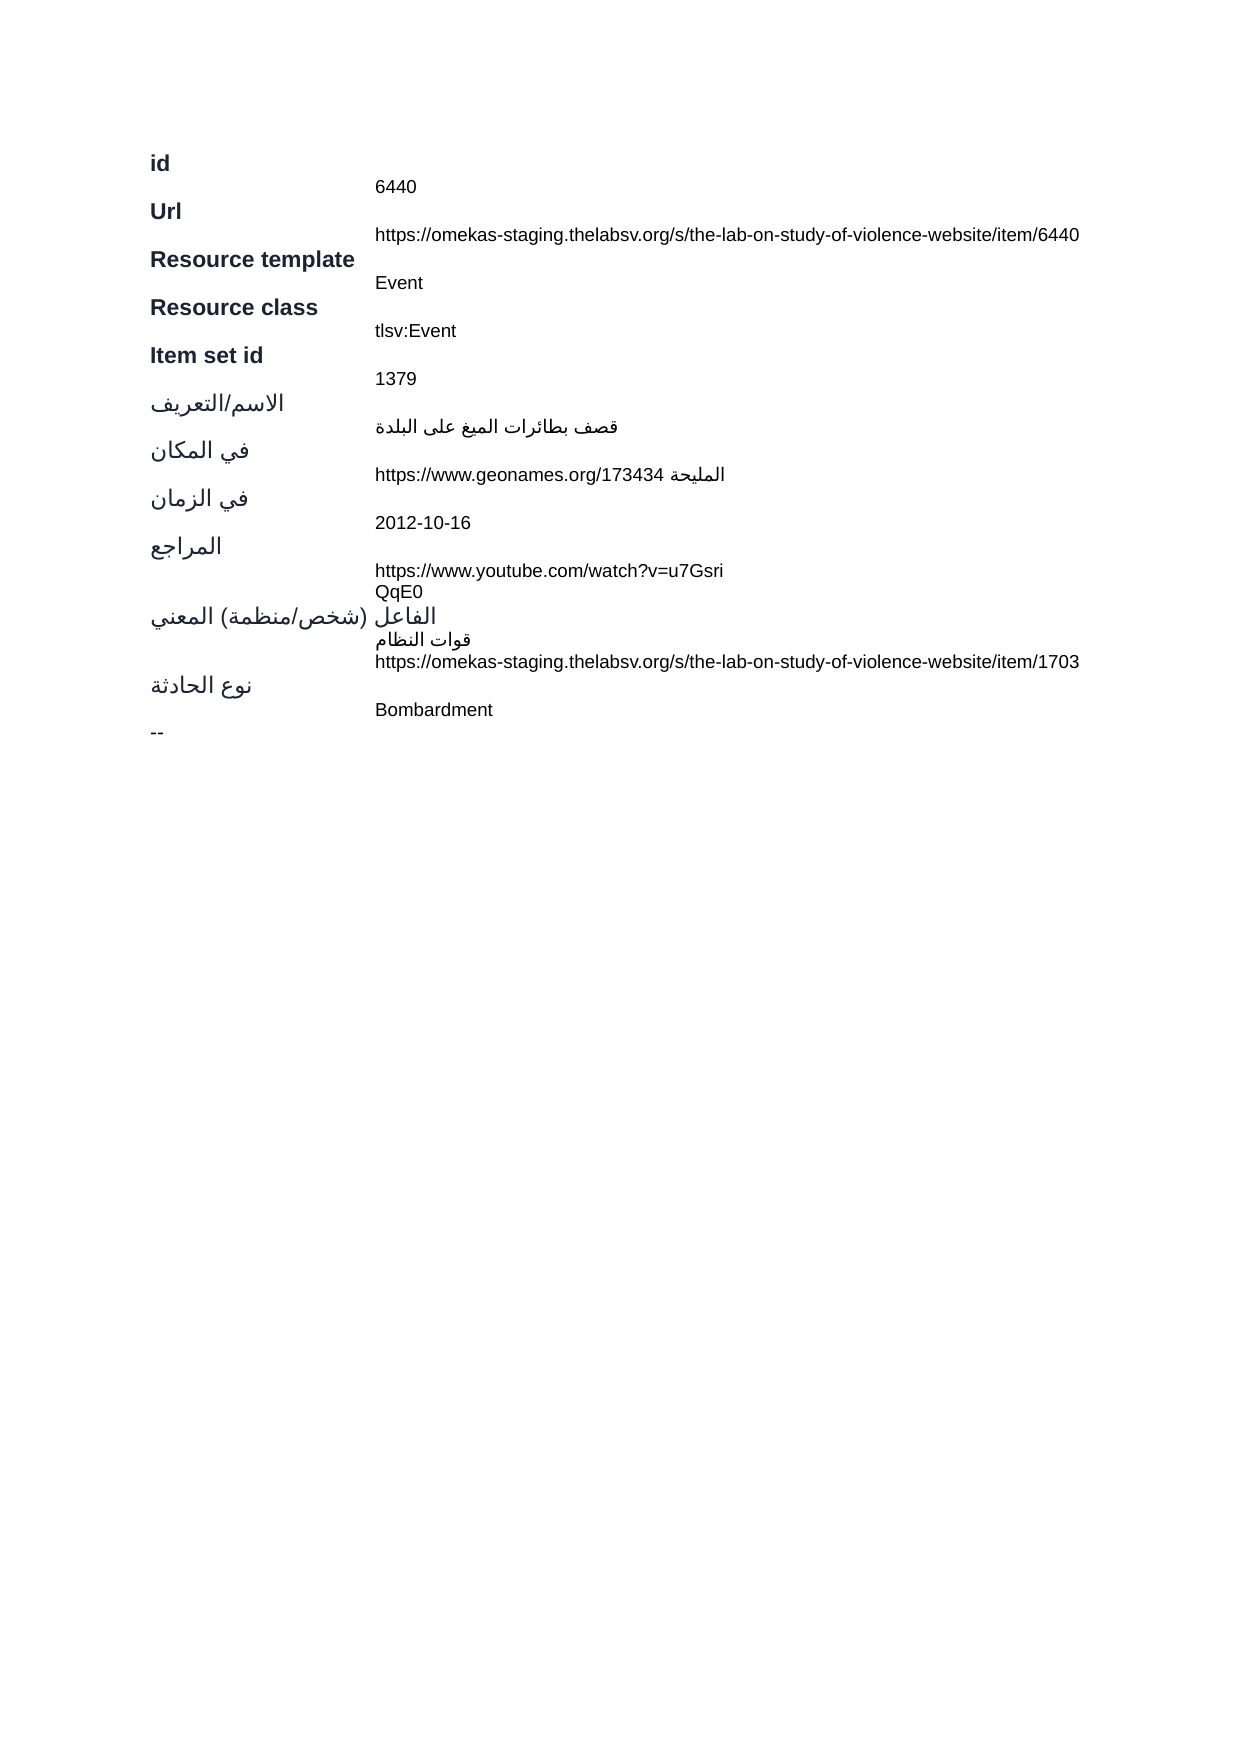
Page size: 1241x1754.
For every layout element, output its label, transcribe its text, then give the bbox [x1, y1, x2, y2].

text نوع الحادثة [150, 672, 1090, 699]
text المراجع [150, 533, 1090, 560]
text في المكان [150, 437, 1090, 464]
text https://www.geonames.org/173434 المليحة [375, 464, 1090, 485]
text قوات النظام [375, 629, 1090, 651]
text https://www.youtube.com/watch?v=u7Gsri [375, 560, 1090, 581]
text Event [375, 272, 1090, 294]
text 1379 [375, 368, 1090, 389]
text https://omekas-staging.thelabsv.org/s/the-lab-on-study-of-violence-website/item/6440 [375, 224, 1090, 246]
text https://omekas-staging.thelabsv.org/s/the-lab-on-study-of-violence-website/item/1703 [375, 651, 1090, 672]
text -- [150, 720, 1090, 744]
text Url [150, 198, 1090, 224]
text Item set id [150, 342, 1090, 368]
text QqE0 [375, 581, 1090, 603]
text id [150, 150, 1090, 176]
text 6440 [375, 176, 1090, 198]
text Resource class [150, 294, 1090, 320]
text 2012-10-16 [375, 512, 1090, 533]
text الاسم/التعريف [150, 389, 1090, 416]
text Resource template [150, 246, 1090, 272]
text tlsv:Event [375, 320, 1090, 342]
text الفاعل (شخص/منظمة) المعني [150, 603, 1090, 629]
text في الزمان [150, 485, 1090, 512]
text قصف بطائرات الميغ على البلدة [375, 416, 1090, 437]
text Bombardment [375, 699, 1090, 720]
